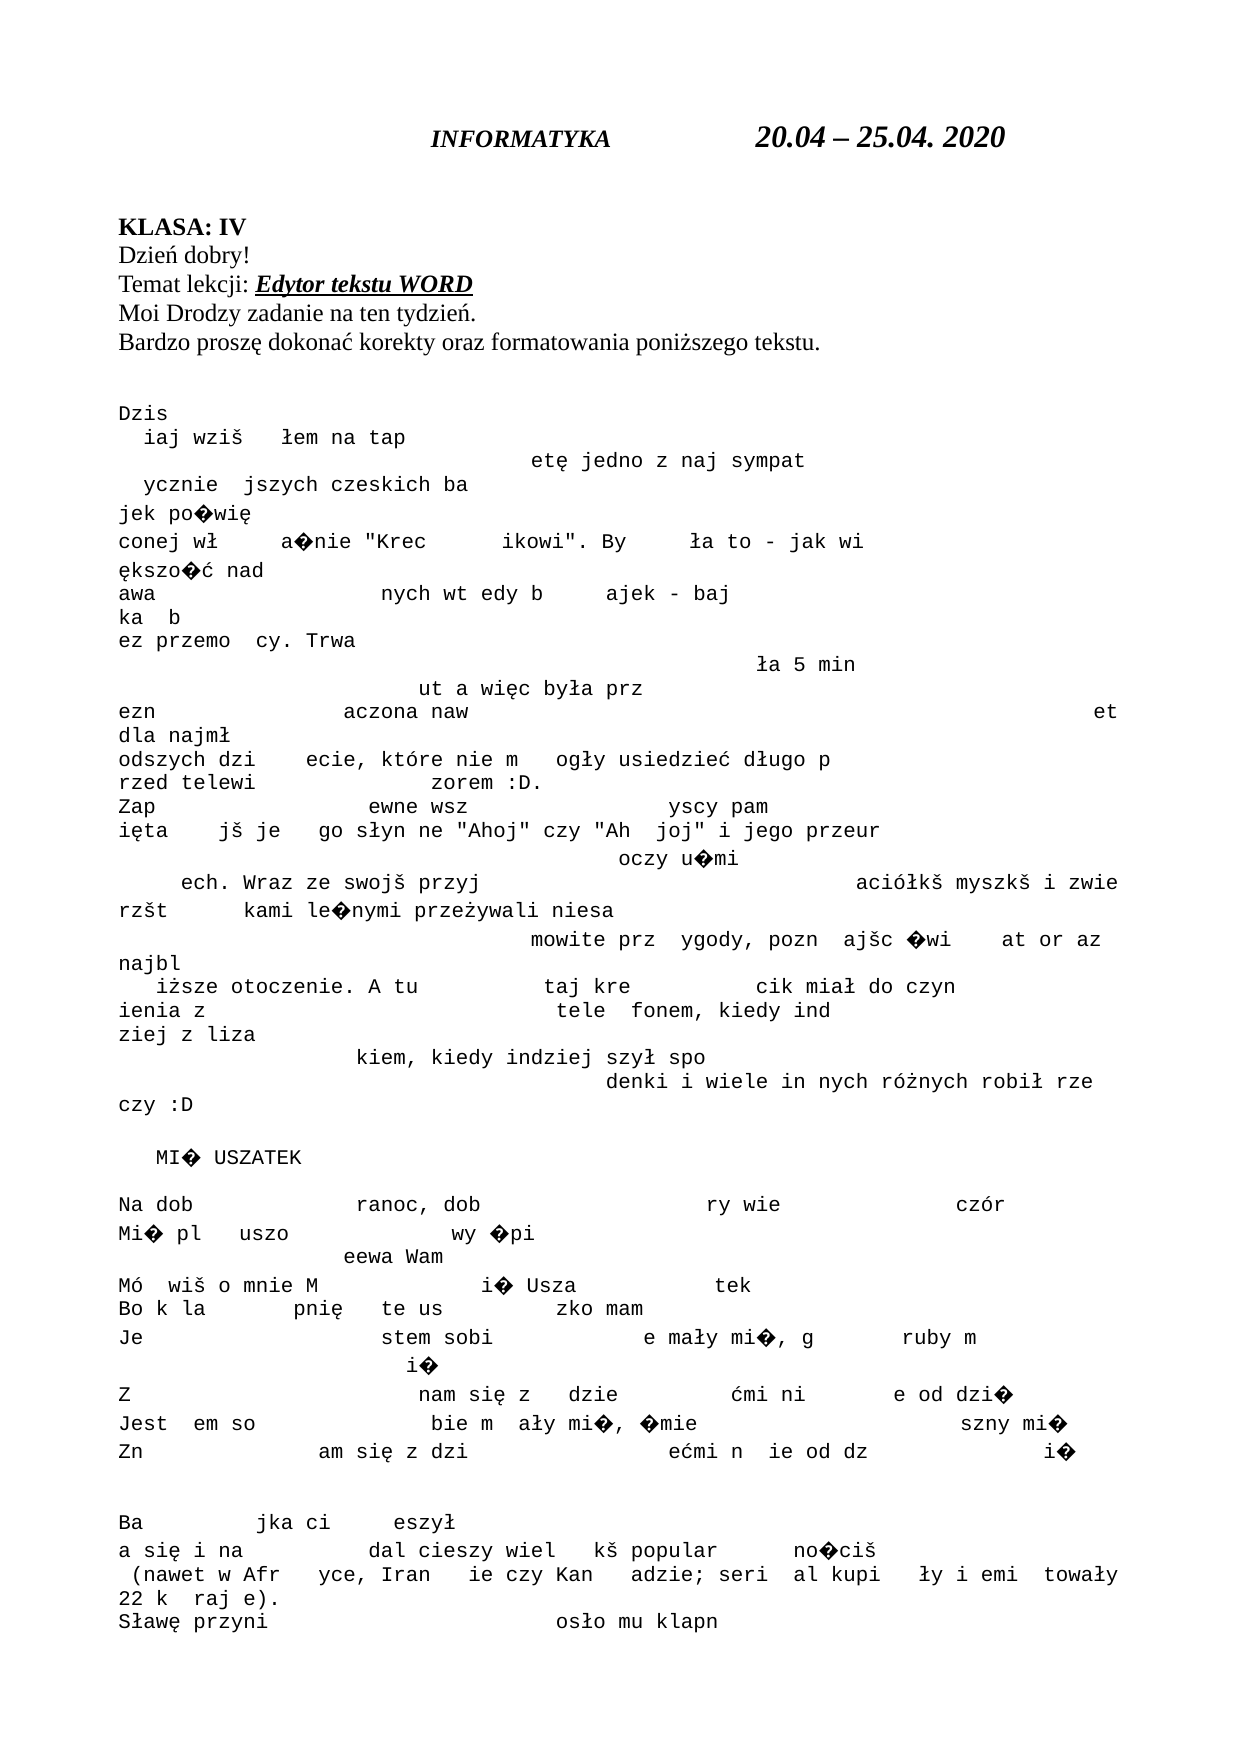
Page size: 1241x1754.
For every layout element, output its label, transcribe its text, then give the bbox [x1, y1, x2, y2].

text mowite prz ygody, pozn ajšc �wi at or az najbl [118, 924, 1122, 976]
list INFORMATYKA 20.04 – 25.04. 2020 [193, 118, 1122, 154]
text ziej z liza [118, 1023, 1122, 1047]
text Bardzo proszę dokonać korekty oraz formatowania poniższego tekstu. [118, 327, 1122, 355]
text Z nam się z dzie ćmi ni e od dzi� [118, 1379, 1122, 1408]
text odszych dzi ecie, które nie m ogły usiedzieć długo p [118, 749, 1122, 772]
text rzšt kami le�nymi przeżywali niesa [118, 896, 1122, 924]
text oczy u�mi [118, 843, 1122, 872]
text ezn aczona naw et dla najmł [118, 701, 1122, 749]
text KLASA: IV [118, 212, 1122, 240]
text (nawet w Afr yce, Iran ie czy Kan adzie; seri al kupi ły i emi towały 22 k raj e). [118, 1564, 1122, 1611]
text Zap ewne wsz yscy pam [118, 796, 1122, 820]
text Mó wiš o mnie M i� Usza tek [118, 1270, 1122, 1298]
text denki i wiele in nych różnych robił rze czy :D [118, 1071, 1122, 1118]
text iaj wziš łem na tap [118, 427, 1122, 450]
text rzed telewi zorem :D. [118, 772, 1122, 796]
text eewa Wam [118, 1246, 1122, 1270]
text ienia z tele fonem, kiedy ind [118, 1000, 1122, 1023]
text kiem, kiedy indziej szył spo [118, 1047, 1122, 1071]
text ech. Wraz ze swojš przyj aciółkš myszkš i zwie [118, 872, 1122, 896]
text Dzień dobry! [118, 240, 1122, 269]
text ut a więc była prz [118, 678, 1122, 701]
text ycznie jszych czeskich ba jek po�wię [118, 474, 1122, 526]
text ięta jš je go słyn ne "Ahoj" czy "Ah joj" i jego przeur [118, 820, 1122, 843]
text MI� USZATEK [118, 1142, 1122, 1170]
text Dzis [118, 403, 1122, 427]
text Zn am się z dzi ećmi n ie od dz i� [118, 1436, 1122, 1465]
text Jest em so bie m ały mi�, �mie szny mi� [118, 1408, 1122, 1436]
text iższe otoczenie. A tu taj kre cik miał do czyn [118, 976, 1122, 1000]
text i� [118, 1351, 1122, 1379]
text Mi� pl uszo wy �pi [118, 1218, 1122, 1246]
text Sławę przyni osło mu klapn [118, 1611, 1122, 1635]
text Bo k la pnię te us zko mam [118, 1298, 1122, 1322]
text Moi Drodzy zadanie na ten tydzień. [118, 298, 1122, 327]
text ła 5 min [118, 654, 1122, 678]
text Ba jka ci eszył [118, 1512, 1122, 1536]
text conej wł a�nie "Krec ikowi". By ła to - jak wi ększo�ć nad [118, 526, 1122, 583]
text Temat lekcji: Edytor tekstu WORD [118, 269, 1122, 298]
text awa nych wt edy b ajek - baj [118, 583, 1122, 607]
text etę jedno z naj sympat [118, 450, 1122, 474]
text Je stem sobi e mały mi�, g ruby m [118, 1322, 1122, 1351]
text Na dob ranoc, dob ry wie czór [118, 1194, 1122, 1218]
text a się i na dal cieszy wiel kš popular no�ciš [118, 1536, 1122, 1564]
text ez przemo cy. Trwa [118, 631, 1122, 654]
text ka b [118, 607, 1122, 631]
